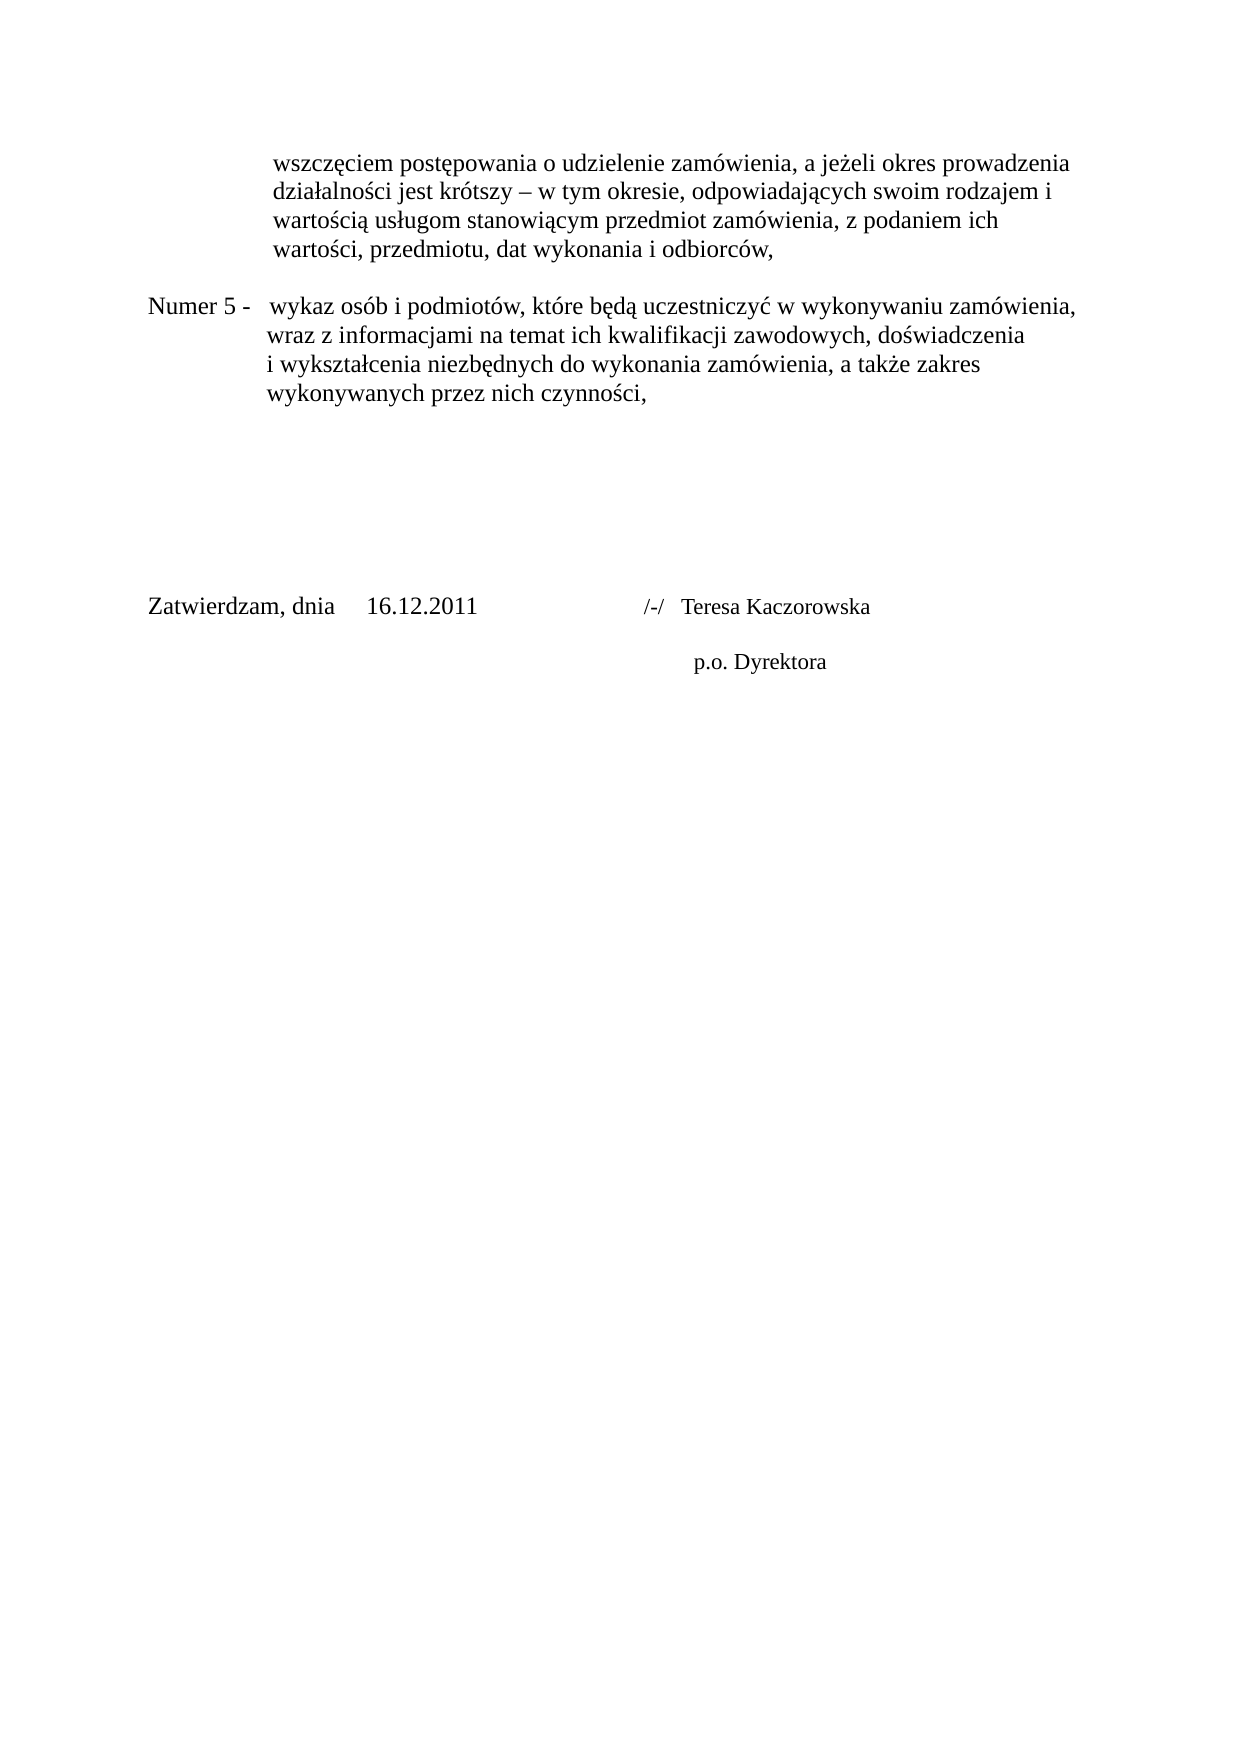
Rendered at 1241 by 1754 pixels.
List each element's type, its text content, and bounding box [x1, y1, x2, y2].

text i wykształcenia niezbędnych do wykonania zamówienia, a także zakres [148, 349, 1093, 378]
text Numer 5 - wykaz osób i podmiotów, które będą uczestniczyć w wykonywaniu zamówienia, [148, 291, 1093, 320]
text wraz z informacjami na temat ich kwalifikacji zawodowych, doświadczenia [148, 320, 1093, 349]
text wykonywanych przez nich czynności, [148, 378, 1093, 406]
text wszczęciem postępowania o udzielenie zamówienia, a jeżeli okres prowadzenia [148, 148, 1093, 176]
text p.o. Dyrektora [148, 648, 1093, 675]
text Zatwierdzam, dnia 16.12.2011 /-/ Teresa Kaczorowska [148, 591, 1093, 619]
text działalności jest krótszy – w tym okresie, odpowiadających swoim rodzajem i [148, 176, 1093, 205]
text wartością usługom stanowiącym przedmiot zamówienia, z podaniem ich [148, 205, 1093, 234]
text wartości, przedmiotu, dat wykonania i odbiorców, [148, 234, 1093, 263]
